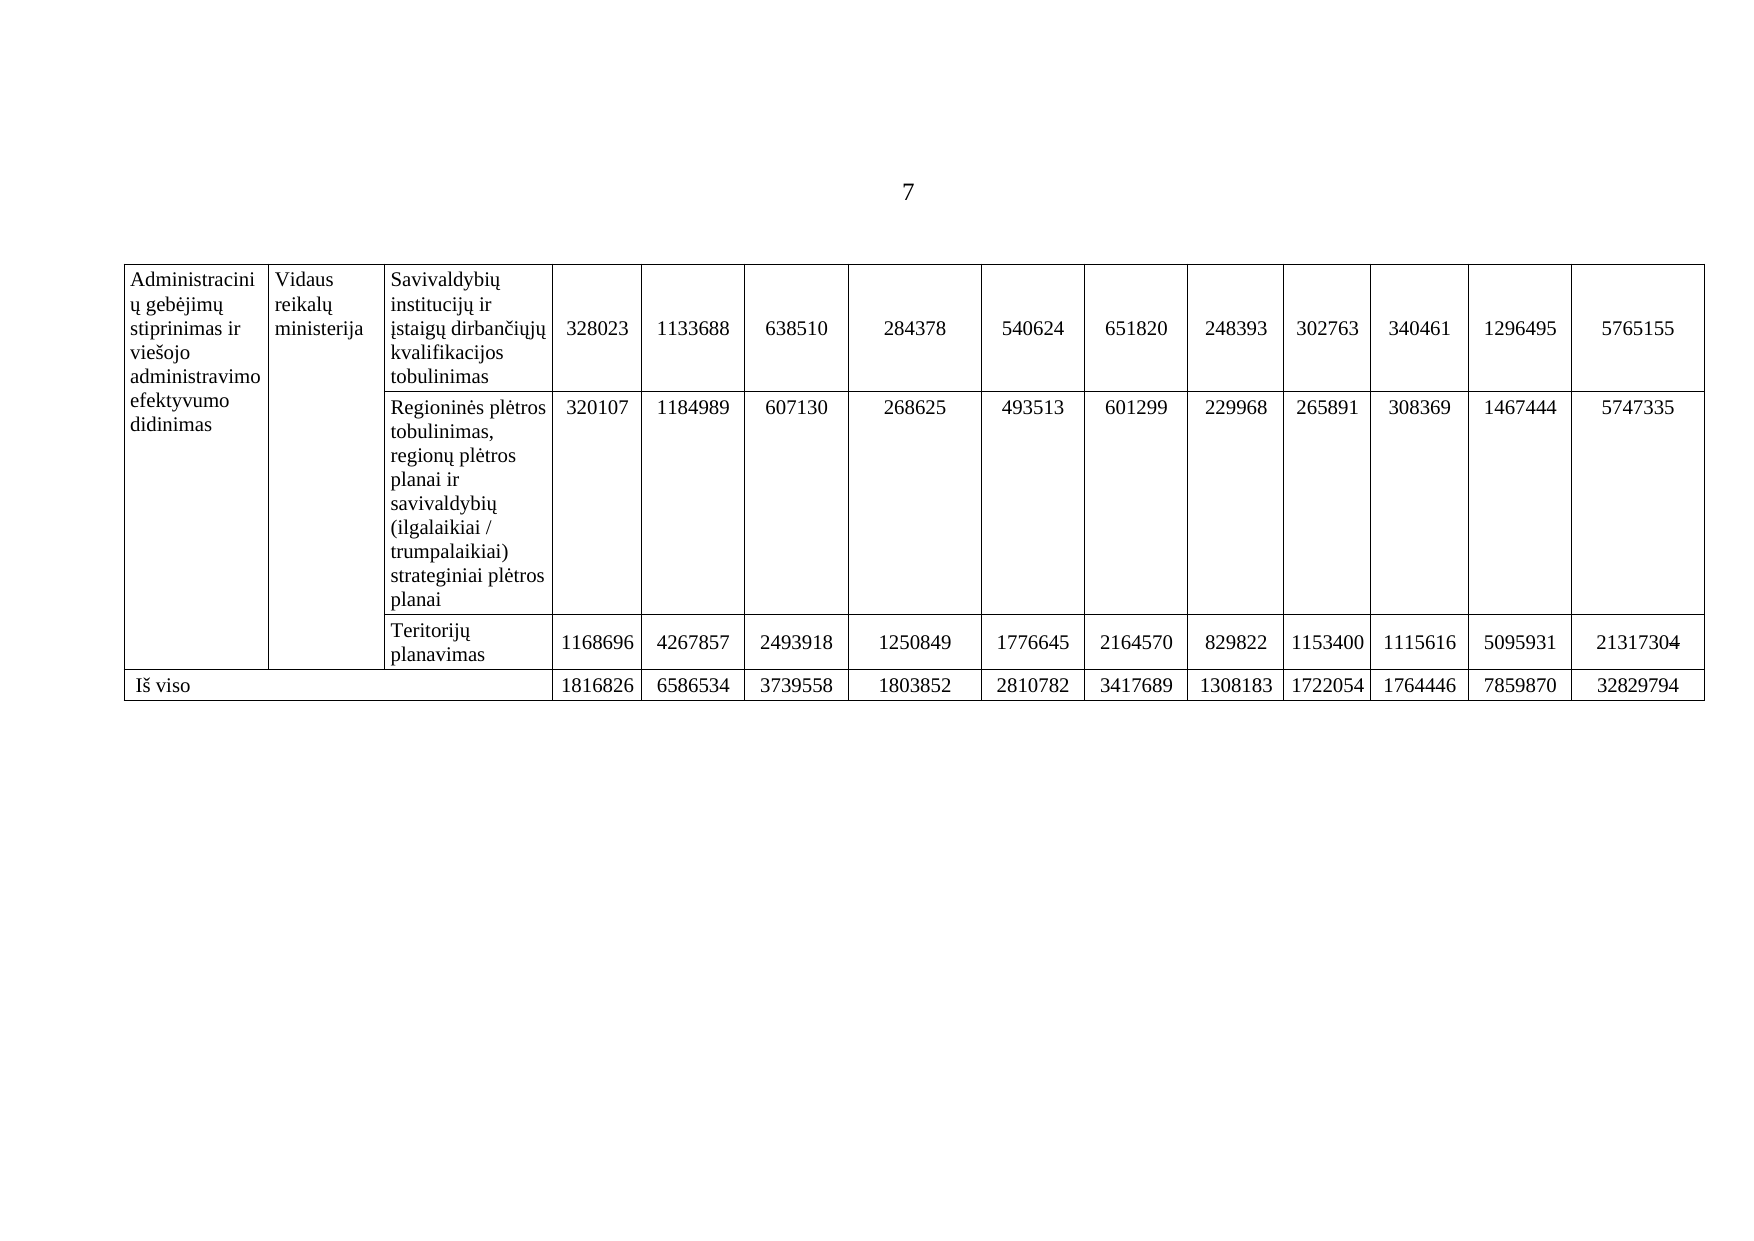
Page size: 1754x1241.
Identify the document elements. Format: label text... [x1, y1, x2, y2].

table_cell Teritorijų planavimas [385, 615, 552, 669]
table_cell 248393 [1188, 265, 1283, 391]
table_cell 5095931 [1469, 615, 1571, 669]
table_cell 1816826 [553, 670, 641, 700]
table_cell 1296495 [1469, 265, 1571, 391]
table_cell 3739558 [745, 670, 848, 700]
table_cell 32829794 [1572, 670, 1704, 700]
table_cell 601299 [1085, 392, 1187, 614]
table_cell 1168696 [553, 615, 641, 669]
table_cell 3417689 [1085, 670, 1187, 700]
table_cell Regioninės plėtros tobulinimas, regionų plėtros planai ir savivaldybių (ilgalaikiai / trumpalaikiai) strateginiai plėtros planai [385, 392, 552, 614]
table_cell 5747335 [1572, 392, 1704, 614]
table_cell 1308183 [1188, 670, 1283, 700]
table_cell 1250849 [849, 615, 981, 669]
table_cell 1184989 [642, 392, 744, 614]
table_cell 2493918 [745, 615, 848, 669]
table_cell 268625 [849, 392, 981, 614]
table_cell 638510 [745, 265, 848, 391]
table_cell 2164570 [1085, 615, 1187, 669]
table_cell 829822 [1188, 615, 1283, 669]
table_cell 265891 [1284, 392, 1370, 614]
table_cell 4267857 [642, 615, 744, 669]
table_cell 1115616 [1371, 615, 1468, 669]
table_cell 320107 [553, 392, 641, 614]
table_cell 340461 [1371, 265, 1468, 391]
table_cell 7859870 [1469, 670, 1571, 700]
table_cell 6586534 [642, 670, 744, 700]
table_cell 284378 [849, 265, 981, 391]
table_cell 1722054 [1284, 670, 1370, 700]
table_cell Savivaldybių institucijų ir įstaigų dirbančiųjų kvalifikacijos tobulinimas [385, 265, 552, 391]
table_cell 651820 [1085, 265, 1187, 391]
table_cell Iš viso [125, 670, 552, 700]
table_cell 328023 [553, 265, 641, 391]
table_cell 1467444 [1469, 392, 1571, 614]
table_cell 1764446 [1371, 670, 1468, 700]
table_cell 1803852 [849, 670, 981, 700]
table_cell 607130 [745, 392, 848, 614]
table_cell 2810782 [982, 670, 1084, 700]
table_cell 308369 [1371, 392, 1468, 614]
table_cell 493513 [982, 392, 1084, 614]
table_cell 1153400 [1284, 615, 1370, 669]
table_cell 1133688 [642, 265, 744, 391]
table_cell 229968 [1188, 392, 1283, 614]
table_cell Vidaus reikalų ministerija [269, 265, 384, 669]
table_cell 21317304 [1572, 615, 1704, 669]
table_cell 540624 [982, 265, 1084, 391]
table_cell 302763 [1284, 265, 1370, 391]
table_cell 1776645 [982, 615, 1084, 669]
table_cell Administracinių gebėjimų stiprinimas ir viešojo administravimo efektyvumo didinimas [125, 265, 268, 669]
table_cell 5765155 [1572, 265, 1704, 391]
